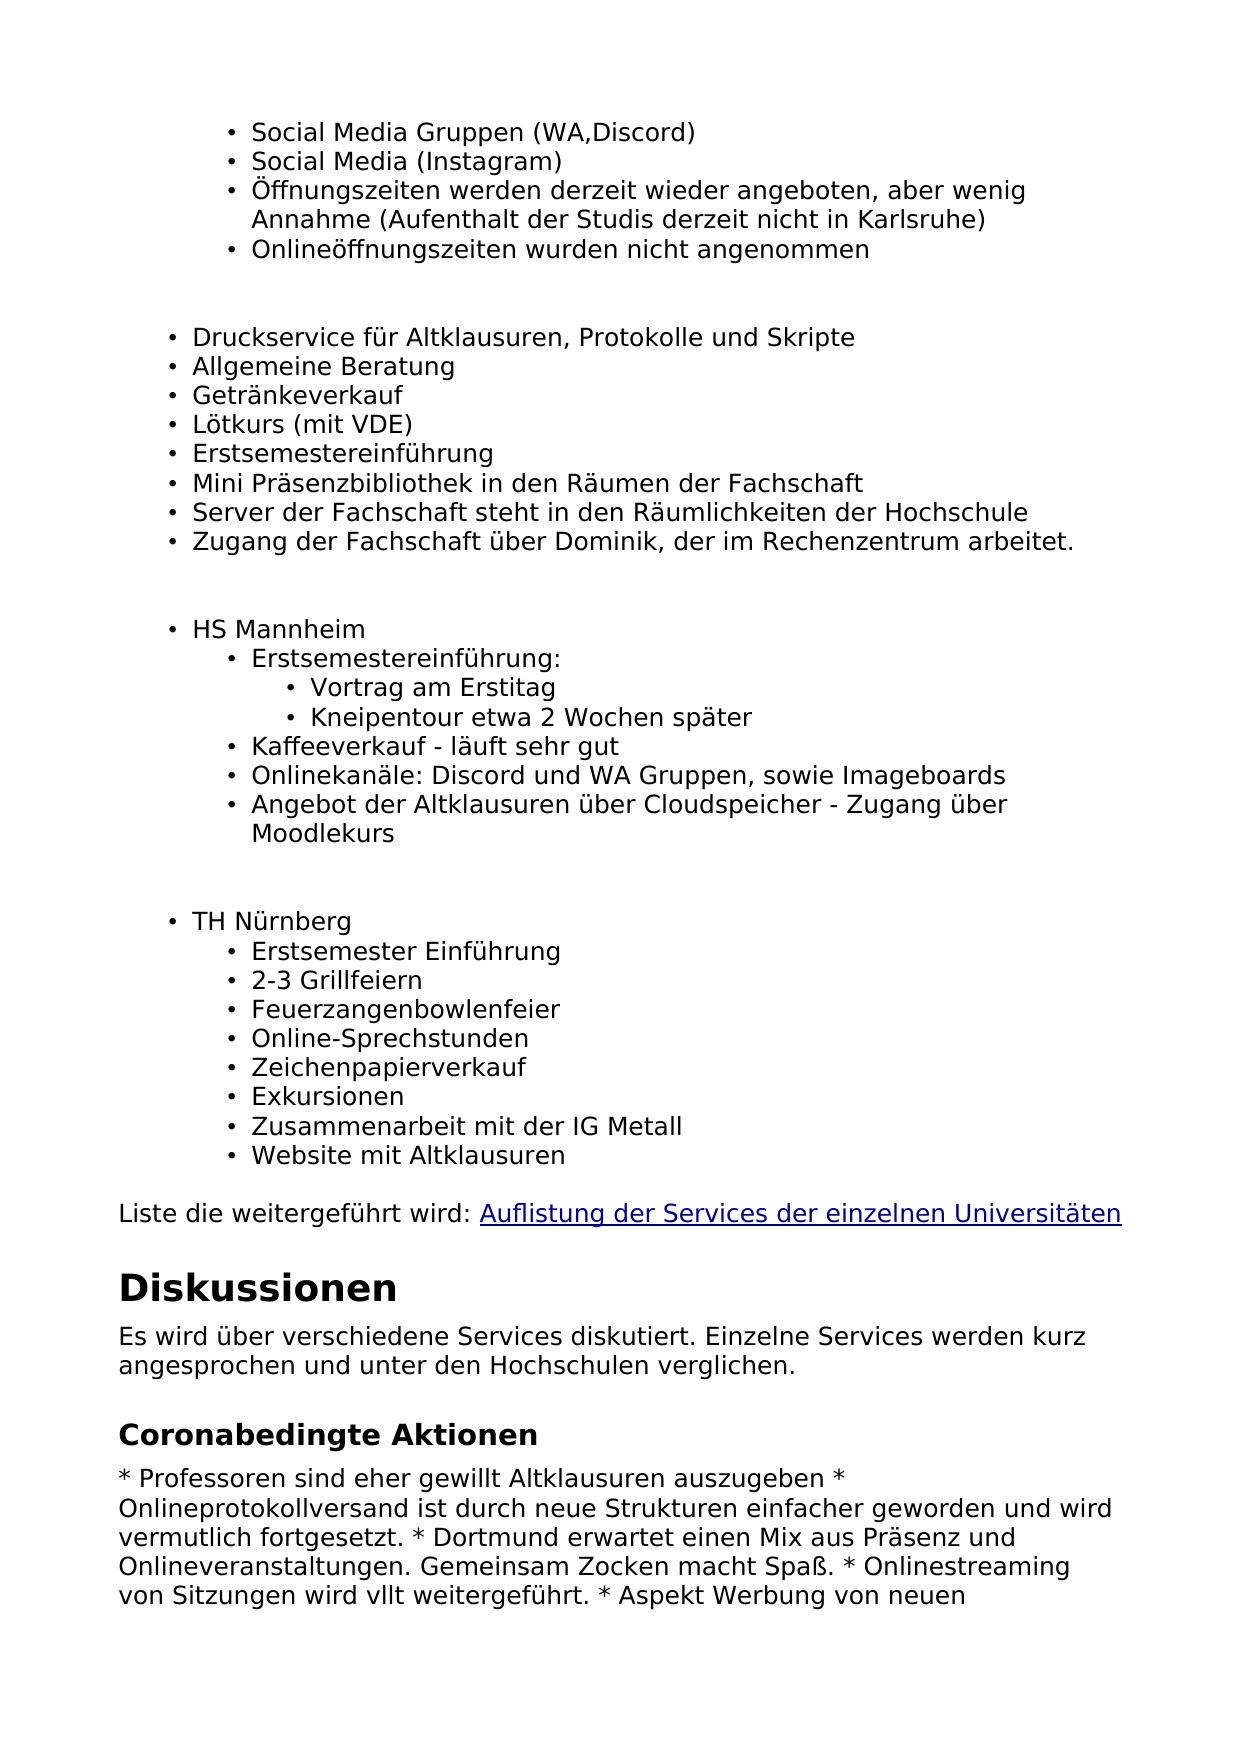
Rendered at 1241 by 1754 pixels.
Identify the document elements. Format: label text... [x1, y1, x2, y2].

subtitle Diskussionen [118, 1266, 1122, 1310]
list Vortrag am Erstitag [295, 673, 1122, 703]
list Öffnungszeiten werden derzeit wieder angeboten, aber wenig Annahme (Aufenthalt der Studis derzeit nicht in Karlsruhe) [236, 176, 1122, 235]
list Server der Fachschaft steht in den Räumlichkeiten der Hochschule [177, 498, 1122, 527]
list Zeichenpapierverkauf [236, 1053, 1122, 1082]
list Social Media Gruppen (WA,Discord) [236, 118, 1122, 147]
text * Professoren sind eher gewillt Altklausuren auszugeben * Onlineprotokollversand ist durch neue Strukturen einfacher geworden und wird vermutlich fortgesetzt. * Dortmund erwartet einen Mix aus Präsenz und Onlineveranstaltungen. Gemeinsam Zocken macht Spaß. * Onlinestreaming von Sitzungen wird vllt weitergeführt. * Aspekt Werbung von neuen [118, 1464, 1122, 1610]
list Website mit Altklausuren [236, 1141, 1122, 1170]
list Exkursionen [236, 1082, 1122, 1112]
list Zugang der Fachschaft über Dominik, der im Rechenzentrum arbeitet. [177, 527, 1122, 556]
list Getränkeverkauf [177, 381, 1122, 410]
list Feuerzangenbowlenfeier [236, 995, 1122, 1024]
list HS Mannheim [177, 615, 1122, 644]
list 2-3 Grillfeiern [236, 966, 1122, 995]
list Kaffeeverkauf - läuft sehr gut [236, 732, 1122, 761]
list Onlineöffnungszeiten wurden nicht angenommen [236, 235, 1122, 264]
list Angebot der Altklausuren über Cloudspeicher - Zugang über Moodlekurs [236, 790, 1122, 848]
list TH Nürnberg [177, 907, 1122, 937]
text Liste die weitergeführt wird: Auflistung der Services der einzelnen Universitäten [118, 1199, 1122, 1229]
list Erstsemestereinführung: [236, 644, 1122, 673]
list Online-Sprechstunden [236, 1024, 1122, 1053]
list Erstsemestereinführung [177, 439, 1122, 469]
list Lötkurs (mit VDE) [177, 410, 1122, 439]
list Onlinekanäle: Discord und WA Gruppen, sowie Imageboards [236, 761, 1122, 790]
list Social Media (Instagram) [236, 147, 1122, 176]
list Mini Präsenzbibliothek in den Räumen der Fachschaft [177, 469, 1122, 498]
list Erstsemester Einführung [236, 937, 1122, 966]
list Zusammenarbeit mit der IG Metall [236, 1112, 1122, 1141]
list Druckservice für Altklausuren, Protokolle und Skripte [177, 323, 1122, 352]
list Kneipentour etwa 2 Wochen später [295, 703, 1122, 732]
text Es wird über verschiedene Services diskutiert. Einzelne Services werden kurz angesprochen und unter den Hochschulen verglichen. [118, 1322, 1122, 1381]
list Allgemeine Beratung [177, 352, 1122, 381]
subtitle Coronabedingte Aktionen [118, 1418, 1122, 1452]
